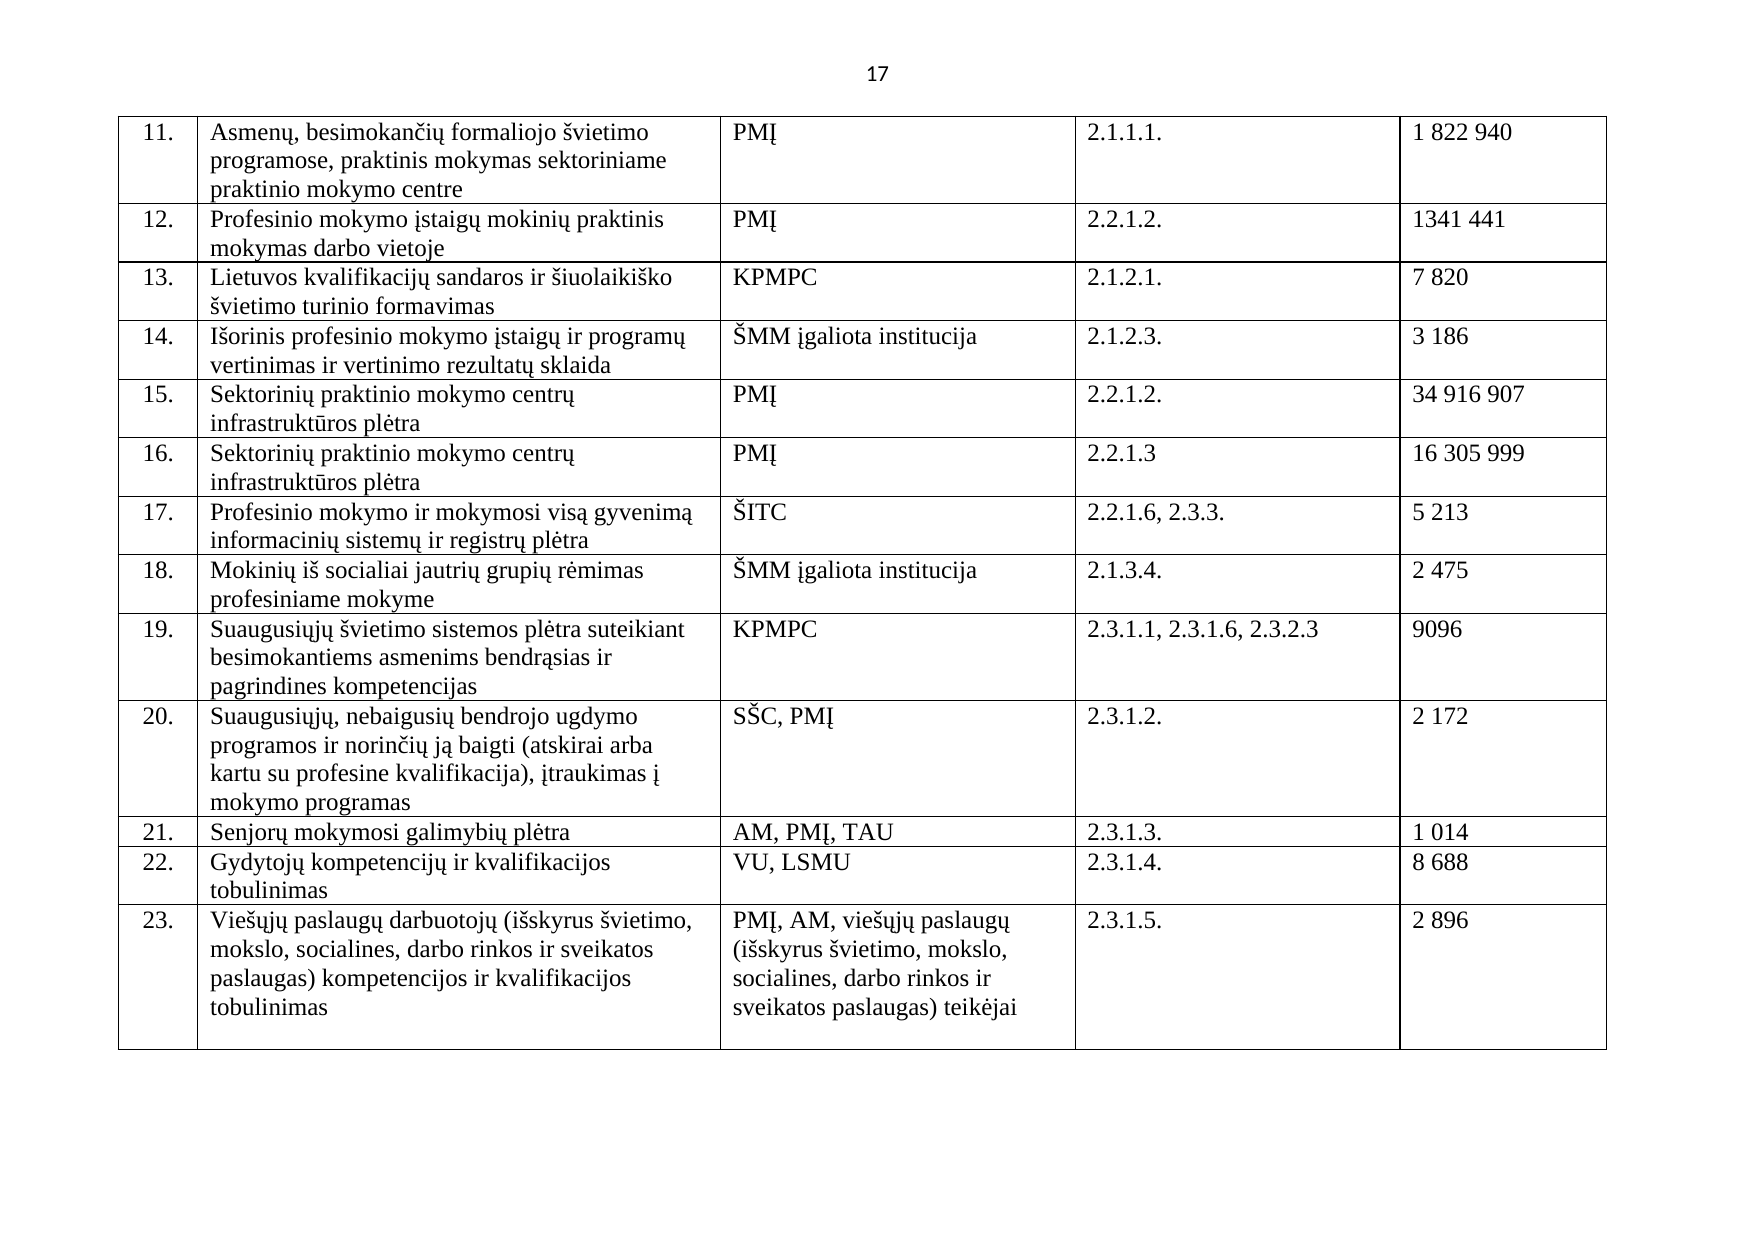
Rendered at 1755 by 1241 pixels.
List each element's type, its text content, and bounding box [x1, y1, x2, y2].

table_cell ŠMM įgaliota institucija [721, 321, 1075, 378]
table_cell 2.3.1.3. [1076, 817, 1399, 846]
table_cell Senjorų mokymosi galimybių plėtra [198, 817, 720, 846]
table_cell 2.3.1.2. [1076, 701, 1399, 816]
table_cell 2.2.1.6, 2.3.3. [1076, 497, 1399, 554]
table_cell 9096 [1401, 614, 1606, 700]
table_cell 2.3.1.4. [1076, 847, 1399, 904]
table_cell Išorinis profesinio mokymo įstaigų ir programų vertinimas ir vertinimo rezultatų sklaida [198, 321, 720, 378]
table_cell PMĮ [721, 438, 1075, 496]
table_cell 11. [119, 117, 197, 203]
table_cell 2 896 [1401, 905, 1606, 1049]
table_cell 16. [119, 438, 197, 496]
table_cell 17. [119, 497, 197, 554]
table_cell PMĮ [721, 204, 1075, 261]
table_cell 15. [119, 380, 197, 437]
table_cell VU, LSMU [721, 847, 1075, 904]
table_cell 7 820 [1401, 263, 1606, 320]
table_cell 2.2.1.2. [1076, 380, 1399, 437]
table_cell PMĮ [721, 117, 1075, 203]
table_cell 19. [119, 614, 197, 700]
table_cell 13. [119, 263, 197, 320]
table_cell 3 186 [1401, 321, 1606, 378]
table_cell Sektorinių praktinio mokymo centrų infrastruktūros plėtra [198, 438, 720, 496]
table_cell Profesinio mokymo įstaigų mokinių praktinis mokymas darbo vietoje [198, 204, 720, 261]
table_cell 2.3.1.5. [1076, 905, 1399, 1049]
table_cell 2.3.1.1, 2.3.1.6, 2.3.2.3 [1076, 614, 1399, 700]
table_cell 2.1.2.1. [1076, 263, 1399, 320]
table_cell KPMPC [721, 263, 1075, 320]
table_cell 34 916 907 [1401, 380, 1606, 437]
table_cell PMĮ [721, 380, 1075, 437]
table_cell 23. [119, 905, 197, 1049]
table_cell Profesinio mokymo ir mokymosi visą gyvenimą informacinių sistemų ir registrų plėtra [198, 497, 720, 554]
table_cell 21. [119, 817, 197, 846]
table_cell 22. [119, 847, 197, 904]
table_cell Suaugusiųjų švietimo sistemos plėtra suteikiant besimokantiems asmenims bendrąsias ir pagrindines kompetencijas [198, 614, 720, 700]
table_cell 1 822 940 [1401, 117, 1606, 203]
table_cell ŠITC [721, 497, 1075, 554]
table_cell KPMPC [721, 614, 1075, 700]
table_cell AM, PMĮ, TAU [721, 817, 1075, 846]
table_cell 1 014 [1401, 817, 1606, 846]
table_cell 2 475 [1401, 555, 1606, 613]
table_cell 2.1.1.1. [1076, 117, 1399, 203]
table_cell 2.1.3.4. [1076, 555, 1399, 613]
table_cell 2.2.1.2. [1076, 204, 1399, 261]
table_cell 20. [119, 701, 197, 816]
table_cell 8 688 [1401, 847, 1606, 904]
table_cell Sektorinių praktinio mokymo centrų infrastruktūros plėtra [198, 380, 720, 437]
table_cell 1341 441 [1401, 204, 1606, 261]
table_cell 2.1.2.3. [1076, 321, 1399, 378]
table_cell 16 305 999 [1401, 438, 1606, 496]
table_cell Lietuvos kvalifikacijų sandaros ir šiuolaikiško švietimo turinio formavimas [198, 263, 720, 320]
table_cell Mokinių iš socialiai jautrių grupių rėmimas profesiniame mokyme [198, 555, 720, 613]
table_cell Asmenų, besimokančių formaliojo švietimo programose, praktinis mokymas sektoriniame praktinio mokymo centre [198, 117, 720, 203]
table_cell 14. [119, 321, 197, 378]
table_cell PMĮ, AM, viešųjų paslaugų (išskyrus švietimo, mokslo, socialines, darbo rinkos ir sveikatos paslaugas) teikėjai [721, 905, 1075, 1049]
table_cell 12. [119, 204, 197, 261]
table_cell Viešųjų paslaugų darbuotojų (išskyrus švietimo, mokslo, socialines, darbo rinkos ir sveikatos paslaugas) kompetencijos ir kvalifikacijos tobulinimas [198, 905, 720, 1049]
table_cell 2 172 [1401, 701, 1606, 816]
table_cell Suaugusiųjų, nebaigusių bendrojo ugdymo programos ir norinčių ją baigti (atskirai arba kartu su profesine kvalifikacija), įtraukimas į mokymo programas [198, 701, 720, 816]
table_cell 5 213 [1401, 497, 1606, 554]
table_cell SŠC, PMĮ [721, 701, 1075, 816]
table_cell Gydytojų kompetencijų ir kvalifikacijos tobulinimas [198, 847, 720, 904]
table_cell 2.2.1.3 [1076, 438, 1399, 496]
table_cell 18. [119, 555, 197, 613]
table_cell ŠMM įgaliota institucija [721, 555, 1075, 613]
